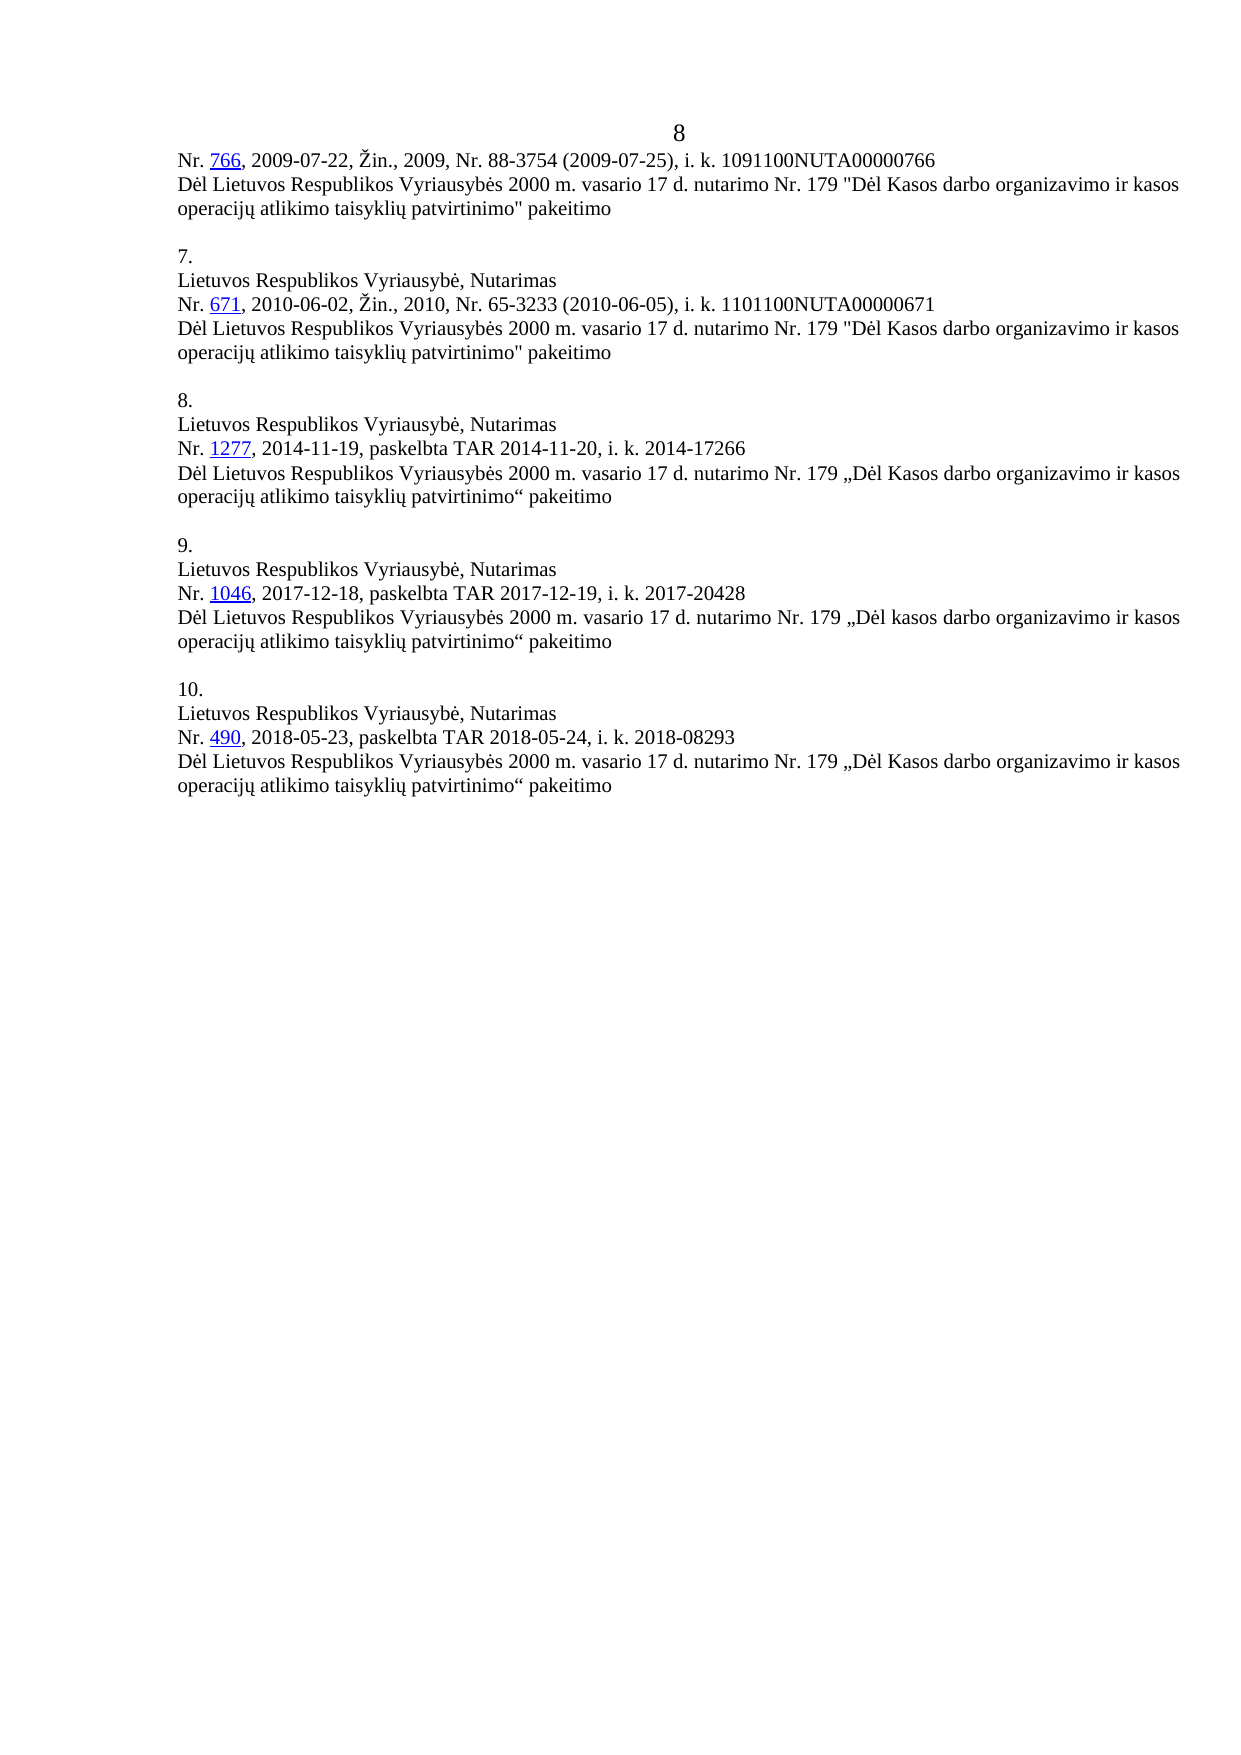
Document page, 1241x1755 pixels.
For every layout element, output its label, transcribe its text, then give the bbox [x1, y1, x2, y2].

text Nr. 766, 2009-07-22, Žin., 2009, Nr. 88-3754 (2009-07-25), i. k. 1091100NUTA00000766 [177, 148, 1181, 172]
text Dėl Lietuvos Respublikos Vyriausybės 2000 m. vasario 17 d. nutarimo Nr. 179 "Dėl Kasos darbo organizavimo ir kasos operacijų atlikimo taisyklių patvirtinimo" pakeitimo [177, 316, 1181, 364]
text 8. [177, 388, 1181, 412]
text 9. [177, 533, 1181, 557]
text Lietuvos Respublikos Vyriausybė, Nutarimas [177, 412, 1181, 436]
text Lietuvos Respublikos Vyriausybė, Nutarimas [177, 557, 1181, 581]
text Nr. 1277, 2014-11-19, paskelbta TAR 2014-11-20, i. k. 2014-17266 [177, 436, 1181, 460]
text Dėl Lietuvos Respublikos Vyriausybės 2000 m. vasario 17 d. nutarimo Nr. 179 „Dėl Kasos darbo organizavimo ir kasos operacijų atlikimo taisyklių patvirtinimo“ pakeitimo [177, 749, 1181, 797]
text Nr. 671, 2010-06-02, Žin., 2010, Nr. 65-3233 (2010-06-05), i. k. 1101100NUTA00000671 [177, 292, 1181, 316]
text Nr. 1046, 2017-12-18, paskelbta TAR 2017-12-19, i. k. 2017-20428 [177, 581, 1181, 605]
text Dėl Lietuvos Respublikos Vyriausybės 2000 m. vasario 17 d. nutarimo Nr. 179 „Dėl kasos darbo organizavimo ir kasos operacijų atlikimo taisyklių patvirtinimo“ pakeitimo [177, 605, 1181, 653]
text Dėl Lietuvos Respublikos Vyriausybės 2000 m. vasario 17 d. nutarimo Nr. 179 „Dėl Kasos darbo organizavimo ir kasos operacijų atlikimo taisyklių patvirtinimo“ pakeitimo [177, 460, 1181, 508]
text 7. [177, 244, 1181, 268]
text Lietuvos Respublikos Vyriausybė, Nutarimas [177, 701, 1181, 725]
text Dėl Lietuvos Respublikos Vyriausybės 2000 m. vasario 17 d. nutarimo Nr. 179 "Dėl Kasos darbo organizavimo ir kasos operacijų atlikimo taisyklių patvirtinimo" pakeitimo [177, 172, 1181, 220]
text Lietuvos Respublikos Vyriausybė, Nutarimas [177, 268, 1181, 292]
text Nr. 490, 2018-05-23, paskelbta TAR 2018-05-24, i. k. 2018-08293 [177, 725, 1181, 749]
text 10. [177, 677, 1181, 701]
